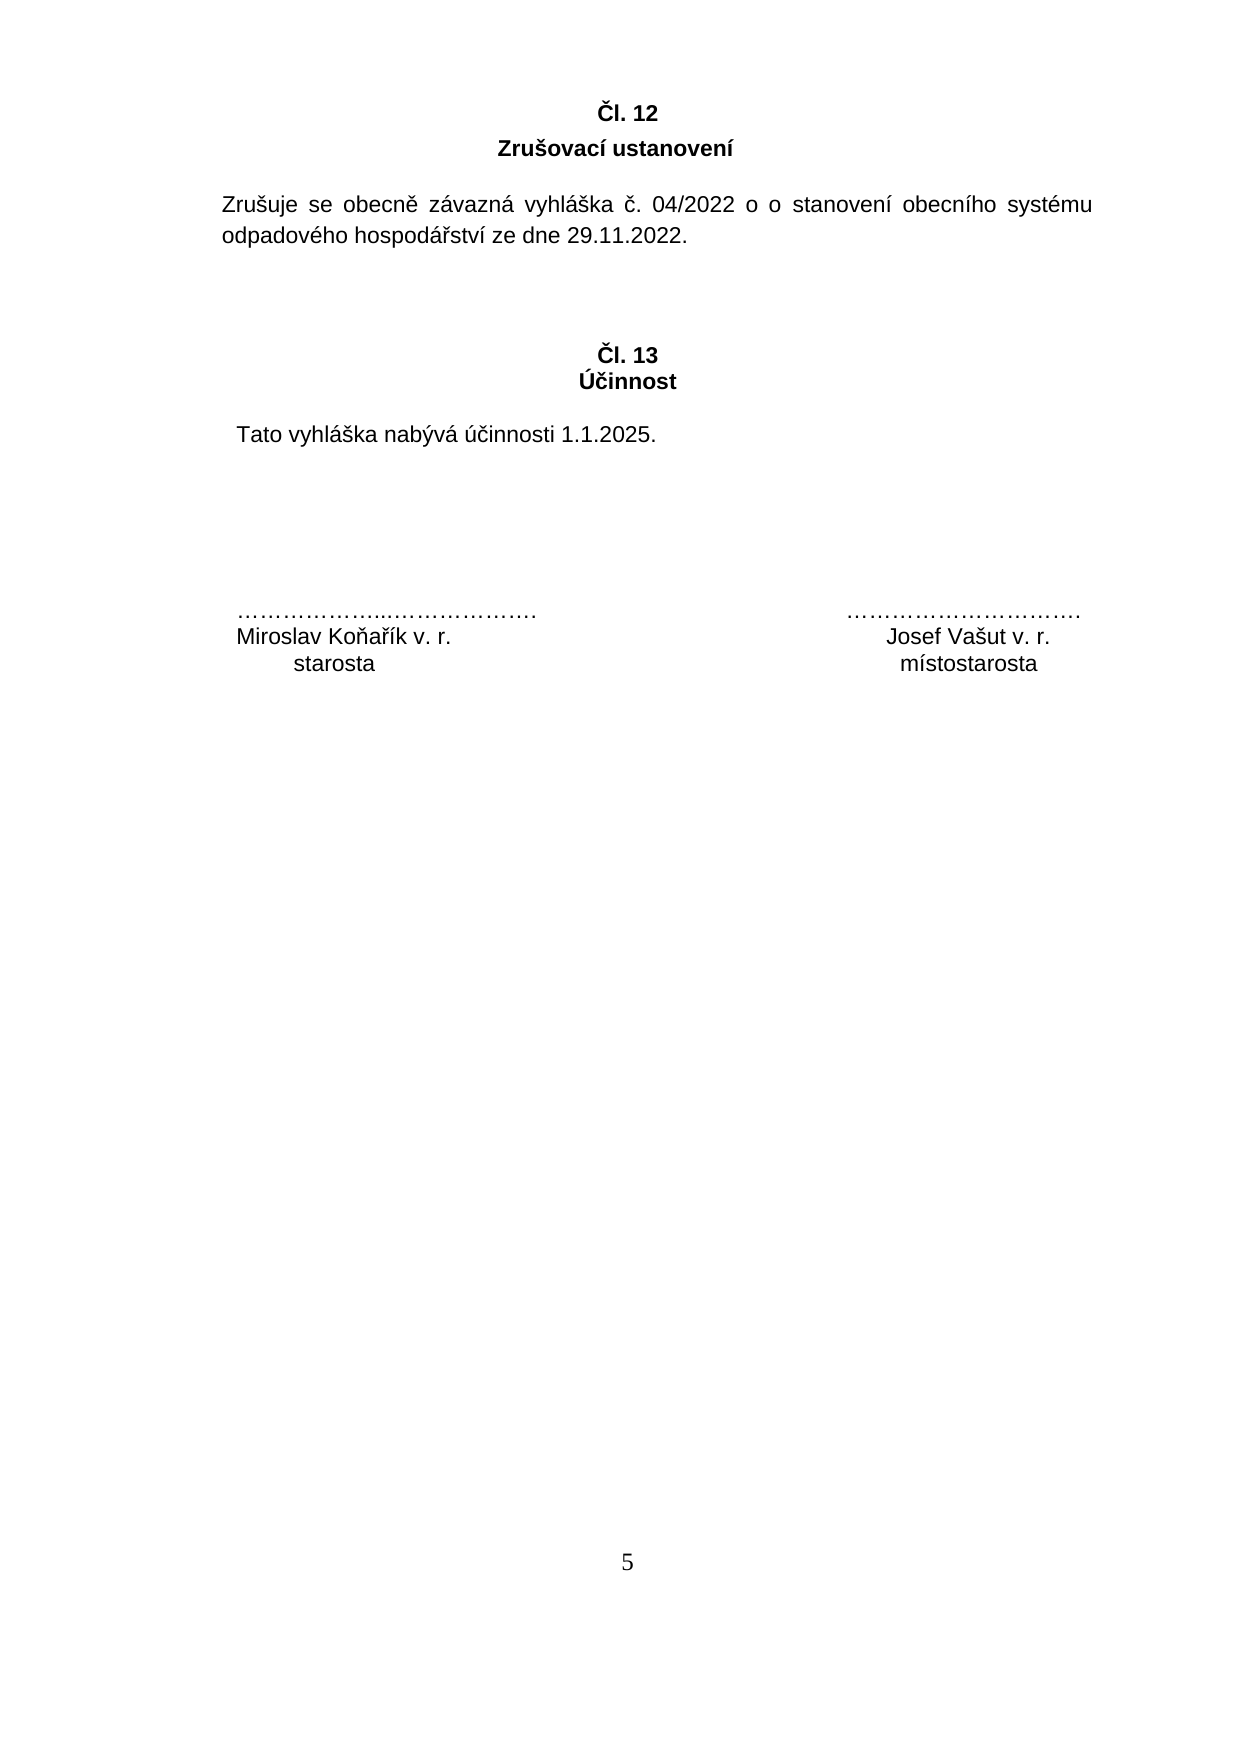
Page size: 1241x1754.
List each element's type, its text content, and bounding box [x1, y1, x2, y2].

text Zrušovací ustanovení [162, 133, 1092, 162]
text Čl. 13 [162, 342, 1092, 368]
text Zrušuje se obecně závazná vyhláška č. 04/2022 o o stanovení obecního systému odpadového hospodářství ze dne 29.11.2022. [222, 191, 1092, 249]
text Čl. 12 [162, 100, 1092, 127]
text Tato vyhláška nabývá účinnosti 1.1.2025. [162, 421, 1092, 447]
text Miroslav Koňařík v. r. Josef Vašut v. r. [162, 623, 1092, 649]
text Účinnost [162, 368, 1092, 395]
text starosta místostarosta [236, 649, 1092, 676]
text ………………...………………. …………………………. [236, 597, 1092, 623]
